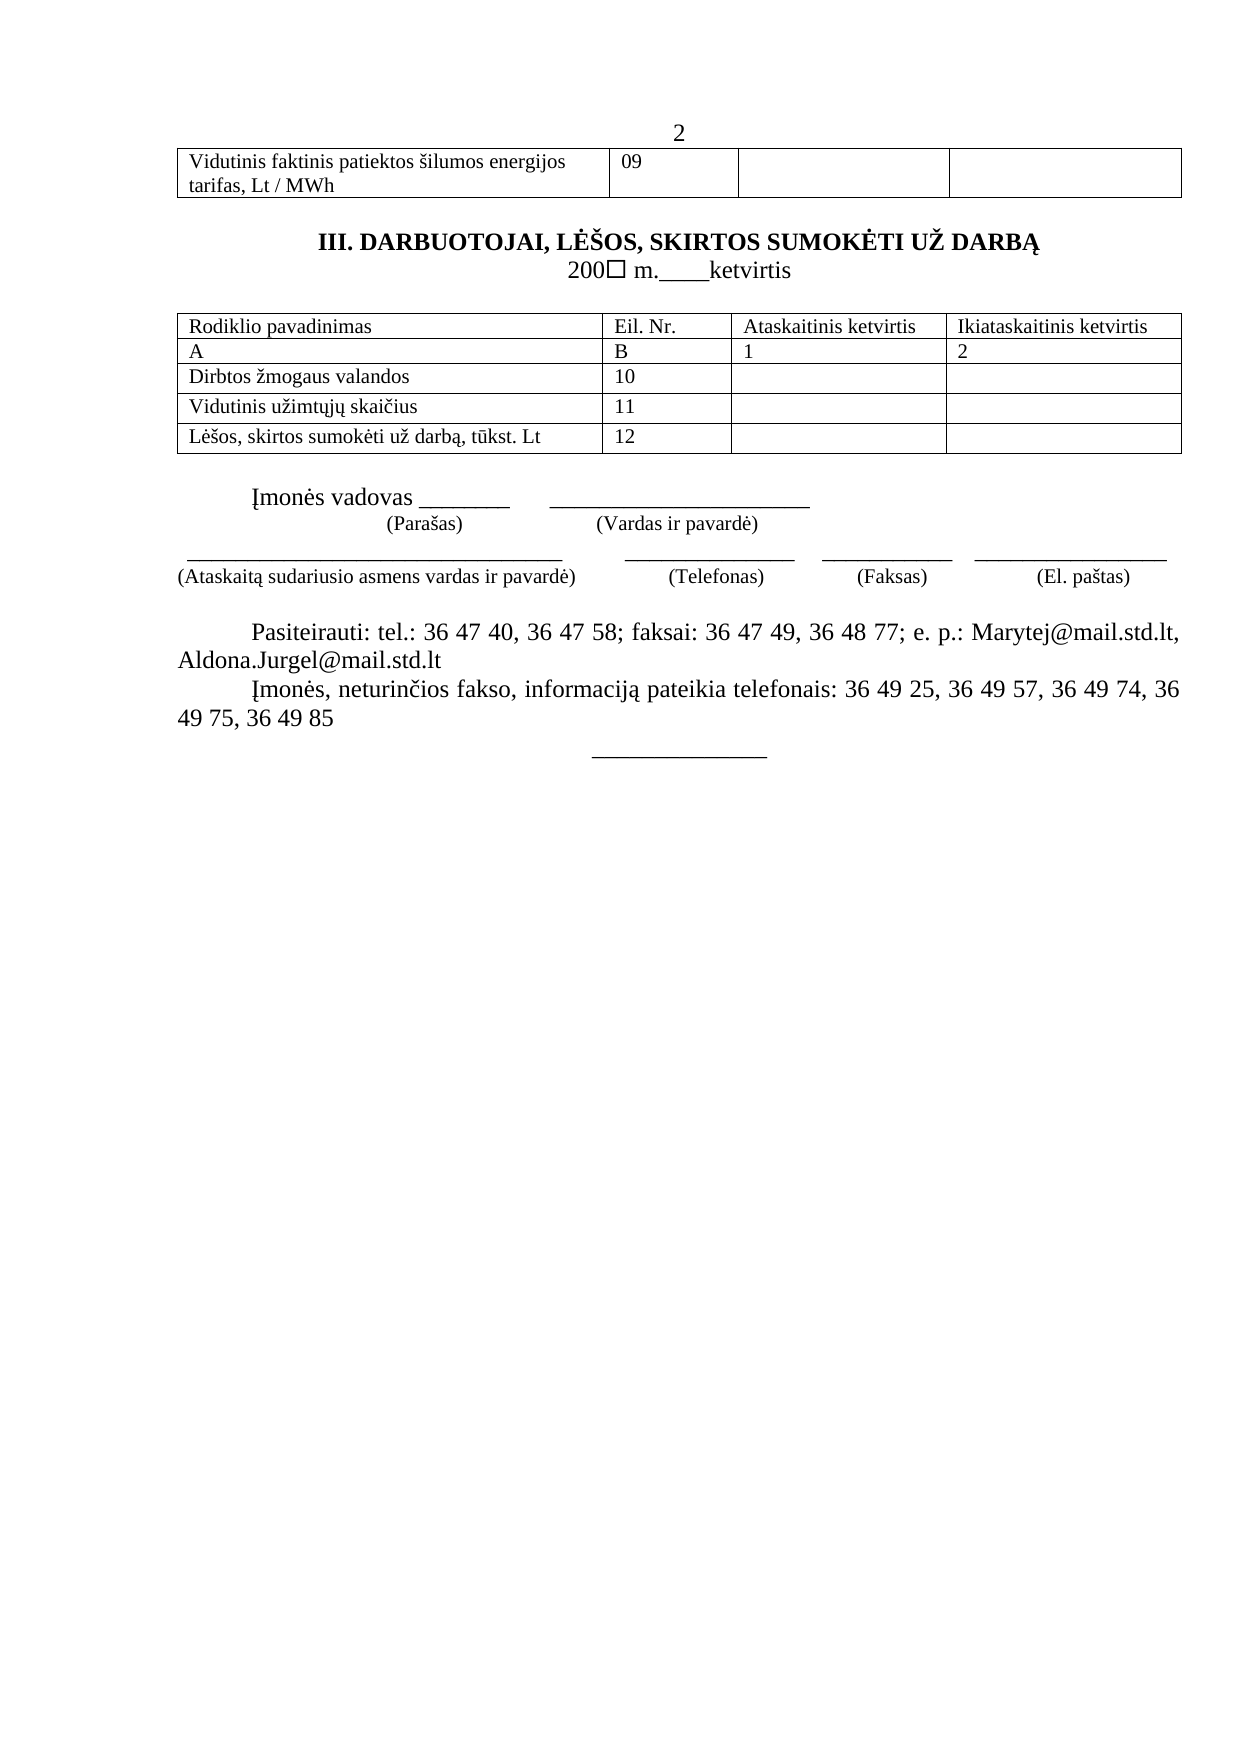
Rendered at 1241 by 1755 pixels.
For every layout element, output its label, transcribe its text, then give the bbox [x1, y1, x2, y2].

table_cell 12 [603, 424, 731, 452]
text 200 m.____ketvirtis [177, 255, 1181, 284]
table_header Rodiklio pavadinimas [178, 314, 602, 338]
text Pasiteirauti: tel.: 36 47 40, 36 47 58; faksai: 36 47 49, 36 48 77; e. p.: Marytej@mail.std.lt, Aldona.Jurgel@mail.std.lt [177, 617, 1181, 674]
table_cell Vidutinis užimtųjų skaičius [178, 394, 602, 423]
table_cell A [178, 339, 602, 363]
table_cell [732, 394, 946, 423]
table_cell Lėšos, skirtos sumokėti už darbą, tūkst. Lt [178, 424, 602, 452]
table_cell [947, 424, 1181, 452]
table_header Eil. Nr. [603, 314, 731, 338]
text Įmonės vadovas [177, 482, 1181, 511]
table_cell 11 [603, 394, 731, 423]
table_cell [739, 149, 949, 197]
text ______________ [177, 732, 1181, 760]
table_cell [947, 394, 1181, 423]
table_cell Dirbtos žmogaus valandos [178, 364, 602, 393]
table_cell 1 [732, 339, 946, 363]
table_header Ataskaitinis ketvirtis [732, 314, 946, 338]
table_cell 10 [603, 364, 731, 393]
text (Parašas) (Vardas ir pavardė) [177, 511, 1181, 535]
table_cell 2 [947, 339, 1181, 363]
table_cell 09 [610, 149, 738, 197]
table_cell B [603, 339, 731, 363]
text Įmonės, neturinčios fakso, informaciją pateikia telefonais: 36 49 25, 36 49 57, 36 49 74, 36 49 75, 36 49 85 [177, 674, 1181, 732]
table_cell [732, 364, 946, 393]
text (Ataskaitą sudariusio asmens vardas ir pavardė) (Telefonas) (Faksas) (El. paštas) [177, 564, 1181, 588]
table_cell [950, 149, 1181, 197]
table_cell [947, 364, 1181, 393]
table_cell [732, 424, 946, 452]
table_cell Vidutinis faktinis patiektos šilumos energijos tarifas, Lt / MWh [178, 149, 609, 197]
table_header Ikiataskaitinis ketvirtis [947, 314, 1181, 338]
text III. DARBUOTOJAI, LĖŠOS, SKIRTOS SUMOKĖTI UŽ DARBĄ [177, 227, 1181, 255]
